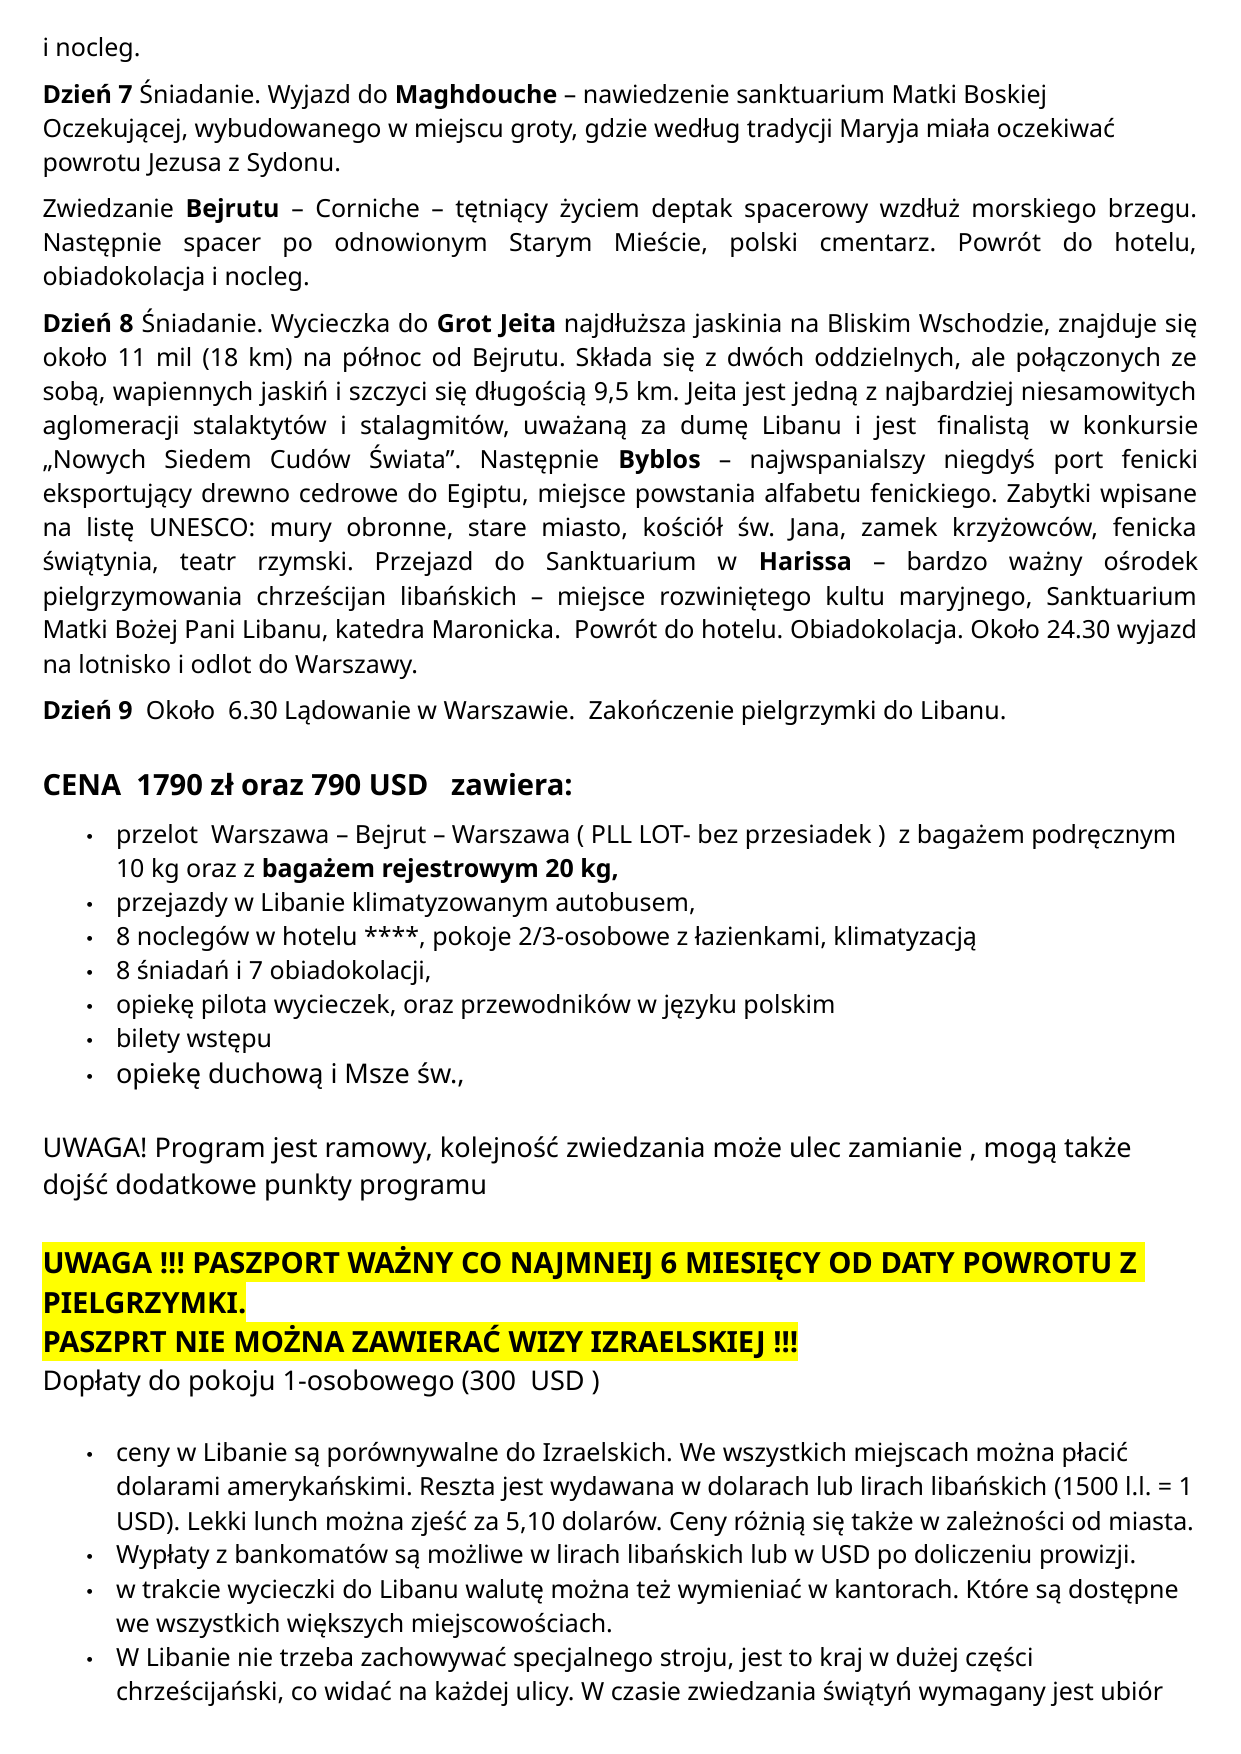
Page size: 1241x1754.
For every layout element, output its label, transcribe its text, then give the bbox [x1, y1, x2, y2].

list w trakcie wycieczki do Libanu walutę można też wymieniać w kantorach. Które są dostępne we wszystkich większych miejscowościach. [86, 1571, 1198, 1639]
text Dzień 9 Około 6.30 Lądowanie w Warszawie. Zakończenie pielgrzymki do Libanu. [42, 693, 1198, 727]
list bilety wstępu [86, 1021, 1198, 1055]
list przelot Warszawa – Bejrut – Warszawa ( PLL LOT- bez przesiadek ) z bagażem podręcznym 10 kg oraz z bagażem rejestrowym 20 kg, [86, 817, 1198, 885]
list opiekę duchową i Msze św., [86, 1055, 1198, 1092]
text Dopłaty do pokoju 1-osobowego (300 USD ) [42, 1361, 1198, 1398]
list ceny w Libanie są porównywalne do Izraelskich. We wszystkich miejscach można płacić dolarami amerykańskimi. Reszta jest wydawana w dolarach lub lirach libańskich (1500 l.l. = 1 USD). Lekki lunch można zjeść za 5,10 dolarów. Ceny różnią się także w zależności od miasta. [86, 1435, 1198, 1537]
list opiekę pilota wycieczek, oraz przewodników w języku polskim [86, 987, 1198, 1021]
text UWAGA! Program jest ramowy, kolejność zwiedzania może ulec zamianie , mogą także dojść dodatkowe punkty programu [42, 1129, 1198, 1202]
text Dzień 7 Śniadanie. Wyjazd do Maghdouche – nawiedzenie sanktuarium Matki Boskiej Oczekującej, wybudowanego w miejscu groty, gdzie według tradycji Maryja miała oczekiwać powrotu Jezusa z Sydonu. [42, 76, 1198, 178]
text PASZPRT NIE MOŻNA ZAWIERAĆ WIZY IZRAELSKIEJ !!! [42, 1322, 1198, 1361]
text Dzień 8 Śniadanie. Wycieczka do Grot Jeita najdłuższa jaskinia na Bliskim Wschodzie, znajduje się około 11 mil (18 km) na północ od Bejrutu. Składa się z dwóch oddzielnych, ale połączonych ze sobą, wapiennych jaskiń i szczyci się długością 9,5 km. Jeita jest jedną z najbardziej niesamowitych aglomeracji stalaktytów i stalagmitów, uważaną za dumę Libanu i jest finalistą w konkursie „Nowych Siedem Cudów Świata”. Następnie Byblos – najwspanialszy niegdyś port fenicki eksportujący drewno cedrowe do Egiptu, miejsce powstania alfabetu fenickiego. Zabytki wpisane na listę UNESCO: mury obronne, stare miasto, kościół św. Jana, zamek krzyżowców, fenicka świątynia, teatr rzymski. Przejazd do Sanktuarium w Harissa – bardzo ważny ośrodek pielgrzymowania chrześcijan libańskich – miejsce rozwiniętego kultu maryjnego, Sanktuarium Matki Bożej Pani Libanu, katedra Maronicka. Powrót do hotelu. Obiadokolacja. Około 24.30 wyjazd na lotnisko i odlot do Warszawy. [42, 306, 1198, 680]
list Wypłaty z bankomatów są możliwe w lirach libańskich lub w USD po doliczeniu prowizji. [86, 1537, 1198, 1571]
text Zwiedzanie Bejrutu – Corniche – tętniący życiem deptak spacerowy wzdłuż morskiego brzegu. Następnie spacer po odnowionym Starym Mieście, polski cmentarz. Powrót do hotelu, obiadokolacja i nocleg. [42, 191, 1198, 293]
list przejazdy w Libanie klimatyzowanym autobusem, [86, 885, 1198, 919]
list 8 śniadań i 7 obiadokolacji, [86, 953, 1198, 987]
text i nocleg. [42, 30, 1198, 64]
text UWAGA !!! PASZPORT WAŻNY CO NAJMNEIJ 6 MIESIĘCY OD DATY POWROTU Z PIELGRZYMKI. [42, 1242, 1198, 1322]
list W Libanie nie trzeba zachowywać specjalnego stroju, jest to kraj w dużej części chrześcijański, co widać na każdej ulicy. W czasie zwiedzania świątyń wymagany jest ubiór [86, 1639, 1198, 1707]
subtitle CENA 1790 zł oraz 790 USD zawiera: [42, 764, 1198, 804]
list 8 noclegów w hotelu ****, pokoje 2/3-osobowe z łazienkami, klimatyzacją [86, 919, 1198, 953]
